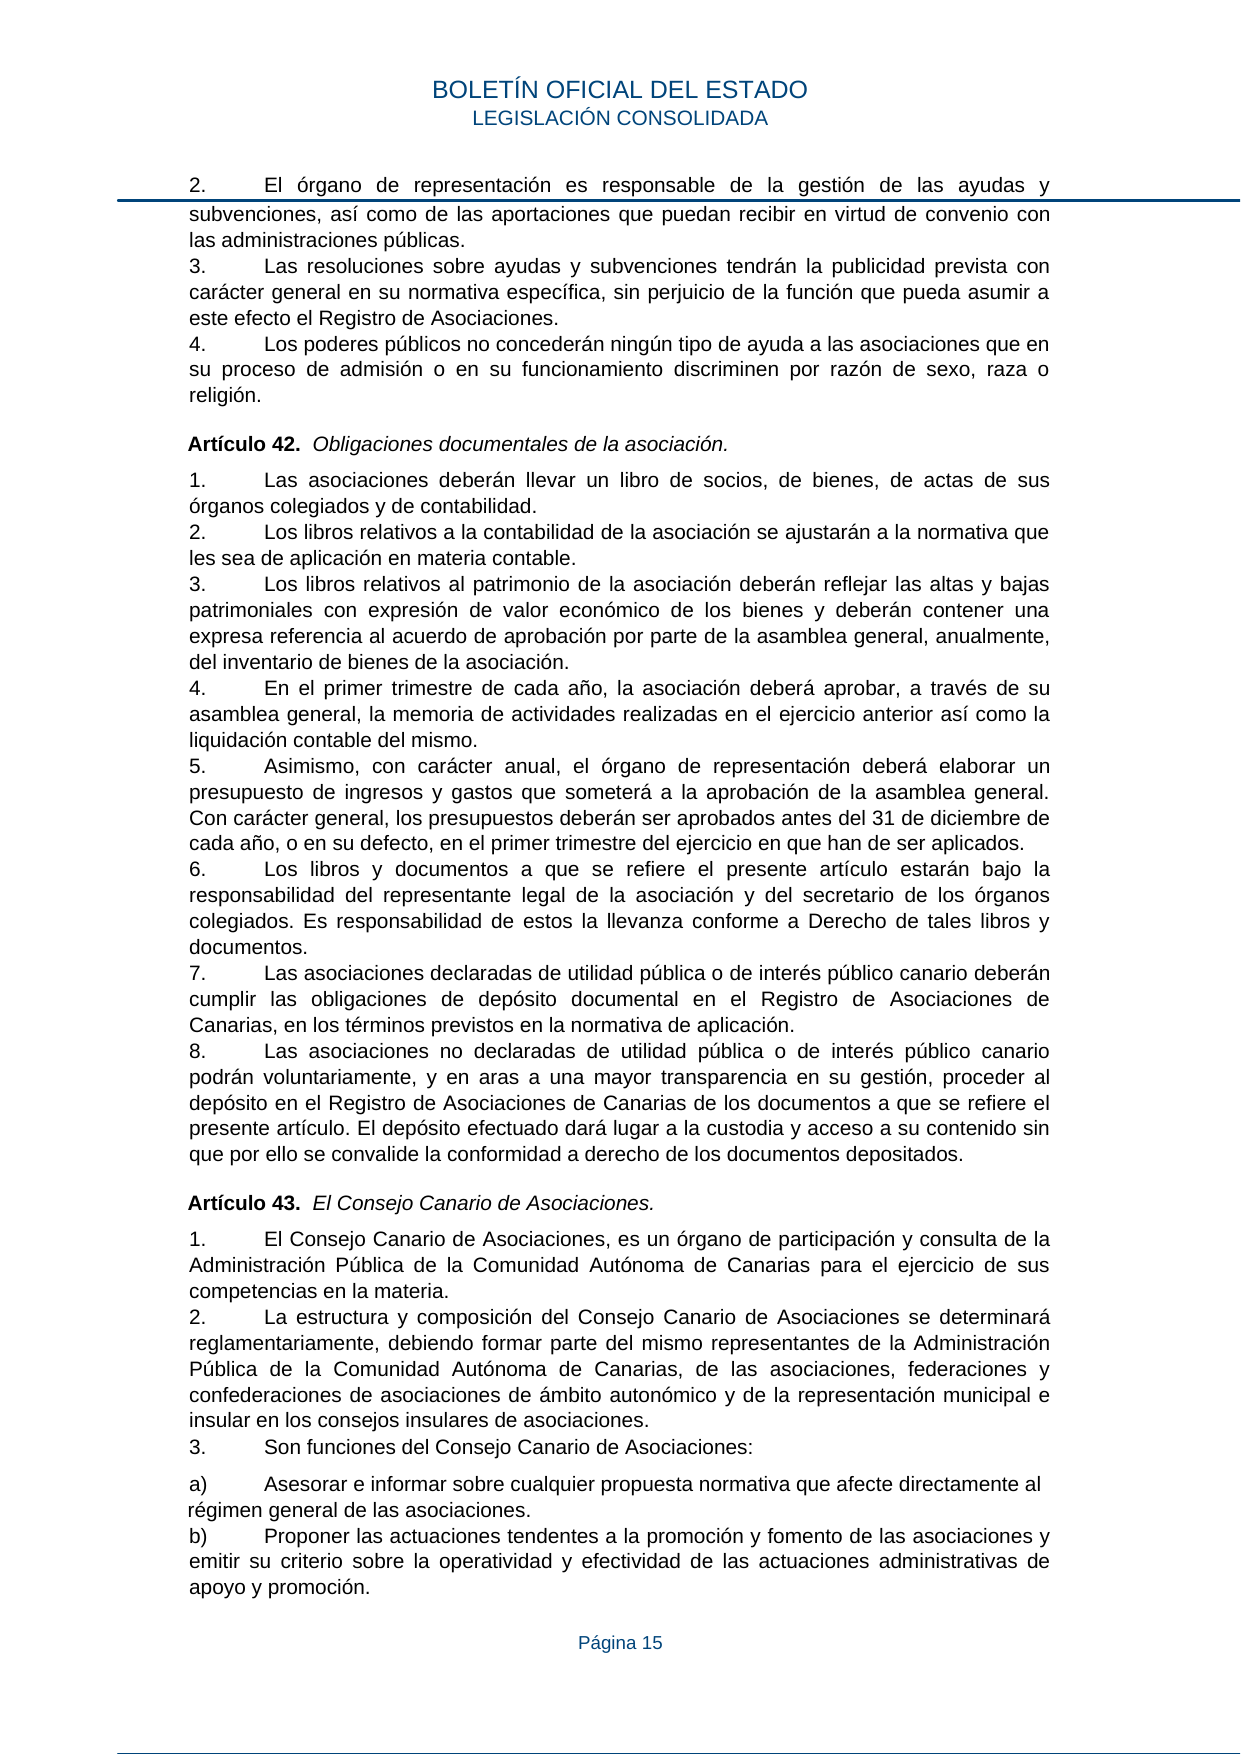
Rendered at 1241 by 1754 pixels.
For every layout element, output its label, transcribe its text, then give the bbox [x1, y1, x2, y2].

list Asimismo, con carácter anual, el órgano de representación deberá elaborar un presupuesto de ingresos y gastos que someterá a la aprobación de la asamblea general. Con carácter general, los presupuestos deberán ser aprobados antes del 31 de diciembre de cada año, o en su defecto, en el primer trimestre del ejercicio en que han de ser aplicados. [189, 754, 1051, 855]
list subvenciones, así como de las aportaciones que puedan recibir en virtud de convenio con las administraciones públicas. [189, 202, 1051, 251]
list Las asociaciones declaradas de utilidad pública o de interés público canario deberán cumplir las obligaciones de depósito documental en el Registro de Asociaciones de Canarias, en los términos previstos en la normativa de aplicación. [189, 961, 1051, 1037]
list Los libros relativos a la contabilidad de la asociación se ajustarán a la normativa que les sea de aplicación en materia contable. [189, 520, 1051, 570]
list El órgano de representación es responsable de la gestión de las ayudas y [189, 173, 1051, 199]
list Los libros relativos al patrimonio de la asociación deberán reflejar las altas y bajas patrimoniales con expresión de valor económico de los bienes y deberán contener una expresa referencia al acuerdo de aprobación por parte de la asamblea general, anualmente, del inventario de bienes de la asociación. [189, 572, 1051, 674]
list Los libros y documentos a que se refiere el presente artículo estarán bajo la responsabilidad del representante legal de la asociación y del secretario de los órganos colegiados. Es responsabilidad de estos la llevanza conforme a Derecho de tales libros y documentos. [189, 857, 1051, 959]
list El Consejo Canario de Asociaciones, es un órgano de participación y consulta de la Administración Pública de la Comunidad Autónoma de Canarias para el ejercicio de sus competencias en la materia. [189, 1227, 1051, 1303]
list Proponer las actuaciones tendentes a la promoción y fomento de las asociaciones y emitir su criterio sobre la operatividad y efectividad de las actuaciones administrativas de apoyo y promoción. [189, 1523, 1052, 1599]
text Artículo 43. El Consejo Canario de Asociaciones. [187, 1191, 1051, 1215]
list Las asociaciones no declaradas de utilidad pública o de interés público canario podrán voluntariamente, y en aras a una mayor transparencia en su gestión, proceder al depósito en el Registro de Asociaciones de Canarias de los documentos a que se refiere el presente artículo. El depósito efectuado dará lugar a la custodia y acceso a su contenido sin que por ello se convalide la conformidad a derecho de los documentos depositados. [189, 1039, 1051, 1166]
text régimen general de las asociaciones. [187, 1497, 1051, 1521]
list La estructura y composición del Consejo Canario de Asociaciones se determinará reglamentariamente, debiendo formar parte del mismo representantes de la Administración Pública de la Comunidad Autónoma de Canarias, de las asociaciones, federaciones y confederaciones de asociaciones de ámbito autonómico y de la representación municipal e insular en los consejos insulares de asociaciones. [189, 1305, 1051, 1432]
list Son funciones del Consejo Canario de Asociaciones: [189, 1434, 1051, 1458]
list Las asociaciones deberán llevar un libro de socios, de bienes, de actas de sus órganos colegiados y de contabilidad. [189, 468, 1051, 518]
text Artículo 42. Obligaciones documentales de la asociación. [187, 432, 1051, 456]
list Los poderes públicos no concederán ningún tipo de ayuda a las asociaciones que en su proceso de admisión o en su funcionamiento discriminen por razón de sexo, raza o religión. [189, 331, 1051, 407]
list En el primer trimestre de cada año, la asociación deberá aprobar, a través de su asamblea general, la memoria de actividades realizadas en el ejercicio anterior así como la liquidación contable del mismo. [189, 676, 1051, 751]
list Las resoluciones sobre ayudas y subvenciones tendrán la publicidad prevista con carácter general en su normativa específica, sin perjuicio de la función que pueda asumir a este efecto el Registro de Asociaciones. [189, 254, 1051, 329]
list Asesorar e informar sobre cualquier propuesta normativa que afecte directamente al [189, 1472, 1052, 1496]
